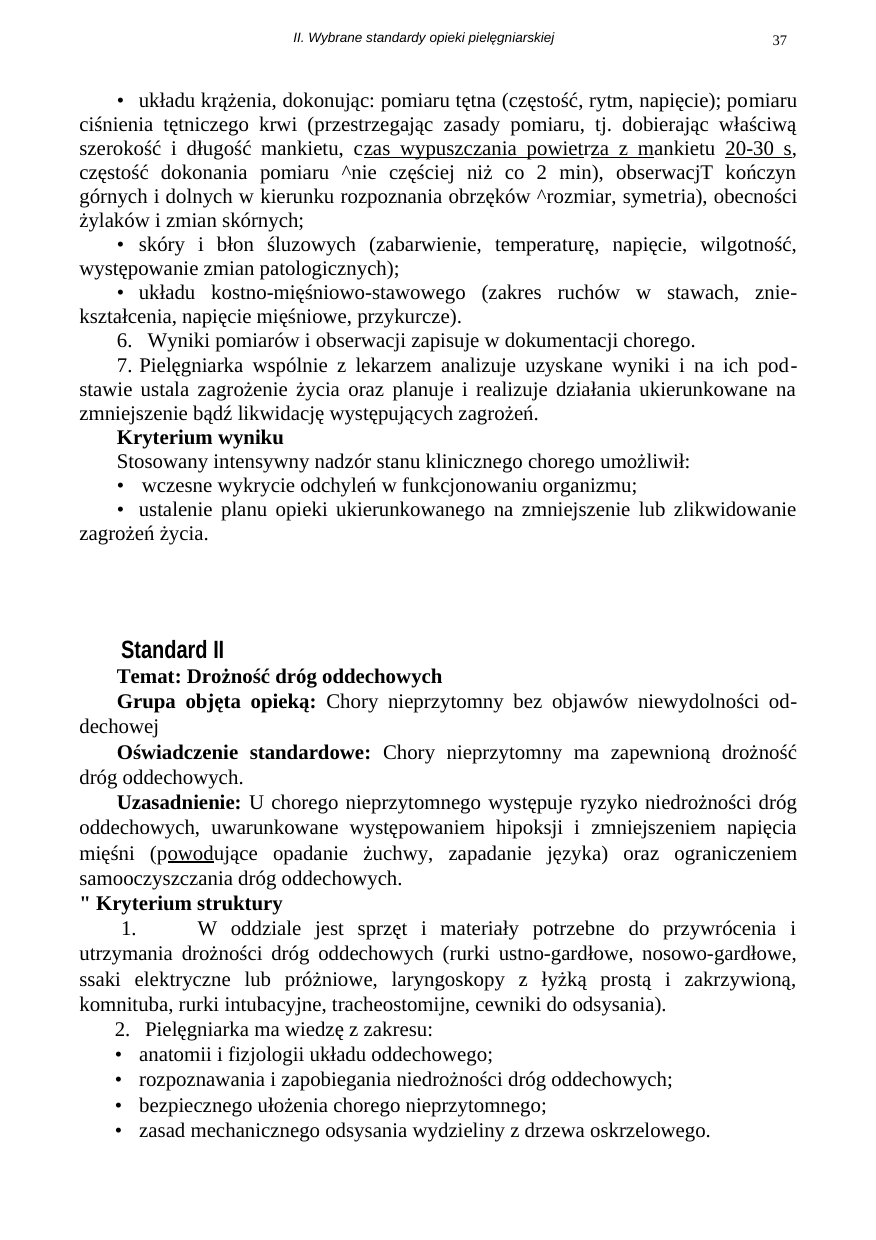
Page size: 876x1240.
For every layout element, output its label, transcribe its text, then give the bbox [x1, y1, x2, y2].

subtitle Standard II [79, 635, 797, 664]
list zasad mechanicznego odsysania wydzieliny z drzewa oskrzelowego. [79, 1118, 797, 1142]
list anatomii i fizjologii układu oddechowego; [79, 1042, 797, 1066]
text 37 [772, 32, 793, 48]
list Wyniki pomiarów i obserwacji zapisuje w dokumentacji chorego. [79, 328, 797, 352]
text Grupa objęta opieką: Chory nieprzytomny bez objawów niewydolności od­dechowej [79, 689, 797, 738]
list rozpoznawania i zapobiegania niedrożności dróg oddechowych; [79, 1067, 797, 1091]
list wczesne wykrycie odchyleń w funkcjonowaniu organizmu; [79, 473, 797, 497]
text Oświadczenie standardowe: Chory nieprzytomny ma zapewnioną drożność dróg oddechowych. [79, 740, 797, 789]
list układu krążenia, dokonując: pomiaru tętna (częstość, rytm, napięcie); po­miaru ciśnienia tętniczego krwi (przestrzegając zasady pomiaru, tj. dobierając właściwą szerokość i długość mankietu, czas wypuszczania powietrza z mankietu 20-30 s, częstość dokonania pomiaru ^nie częściej niż co 2 min), obserwacjT kończyn górnych i dolnych w kierunku rozpoznania obrzęków ^rozmiar, syme­tria), obecności żylaków i zmian skórnych; [79, 88, 797, 232]
list bezpiecznego ułożenia chorego nieprzytomnego; [79, 1093, 797, 1117]
text II. Wybrane standardy opieki pielęgniarskiej [293, 29, 584, 45]
list ustalenie planu opieki ukierunkowanego na zmniejszenie lub zlikwidowanie zagrożeń życia. [79, 497, 797, 545]
list układu kostno-mięśniowo-stawowego (zakres ruchów w stawach, znie­kształcenia, napięcie mięśniowe, przykurcze). [79, 280, 797, 328]
text " Kryterium struktury [79, 891, 797, 915]
subtitle Temat: Drożność dróg oddechowych [79, 664, 797, 688]
list Pielęgniarka wspólnie z lekarzem analizuje uzyskane wyniki i na ich pod­stawie ustala zagrożenie życia oraz planuje i realizuje działania ukierunkowane na zmniejszenie bądź likwidację występujących zagrożeń. [79, 352, 797, 425]
list W oddziale jest sprzęt i materiały potrzebne do przywrócenia i utrzymania drożności dróg oddechowych (rurki ustno-gardłowe, nosowo-gardłowe, ssaki ele­ktryczne lub próżniowe, laryngoskopy z łyżką prostą i zakrzywioną, komnituba, rurki intubacyjne, tracheostomijne, cewniki do odsysania). [79, 916, 797, 1016]
text Uzasadnienie: U chorego nieprzytomnego występuje ryzyko niedrożności dróg oddechowych, uwarunkowane występowaniem hipoksji i zmniejszeniem napięcia mięśni (powodujące opadanie żuchwy, zapadanie języka) oraz ograni­czeniem samooczyszczania dróg oddechowych. [79, 790, 797, 890]
text Stosowany intensywny nadzór stanu klinicznego chorego umożliwił: [79, 449, 797, 473]
text Kryterium wyniku [79, 425, 797, 449]
list Pielęgniarka ma wiedzę z zakresu: [79, 1017, 797, 1041]
list skóry i błon śluzowych (zabarwienie, temperaturę, napięcie, wilgotność, występowanie zmian patologicznych); [79, 232, 797, 280]
